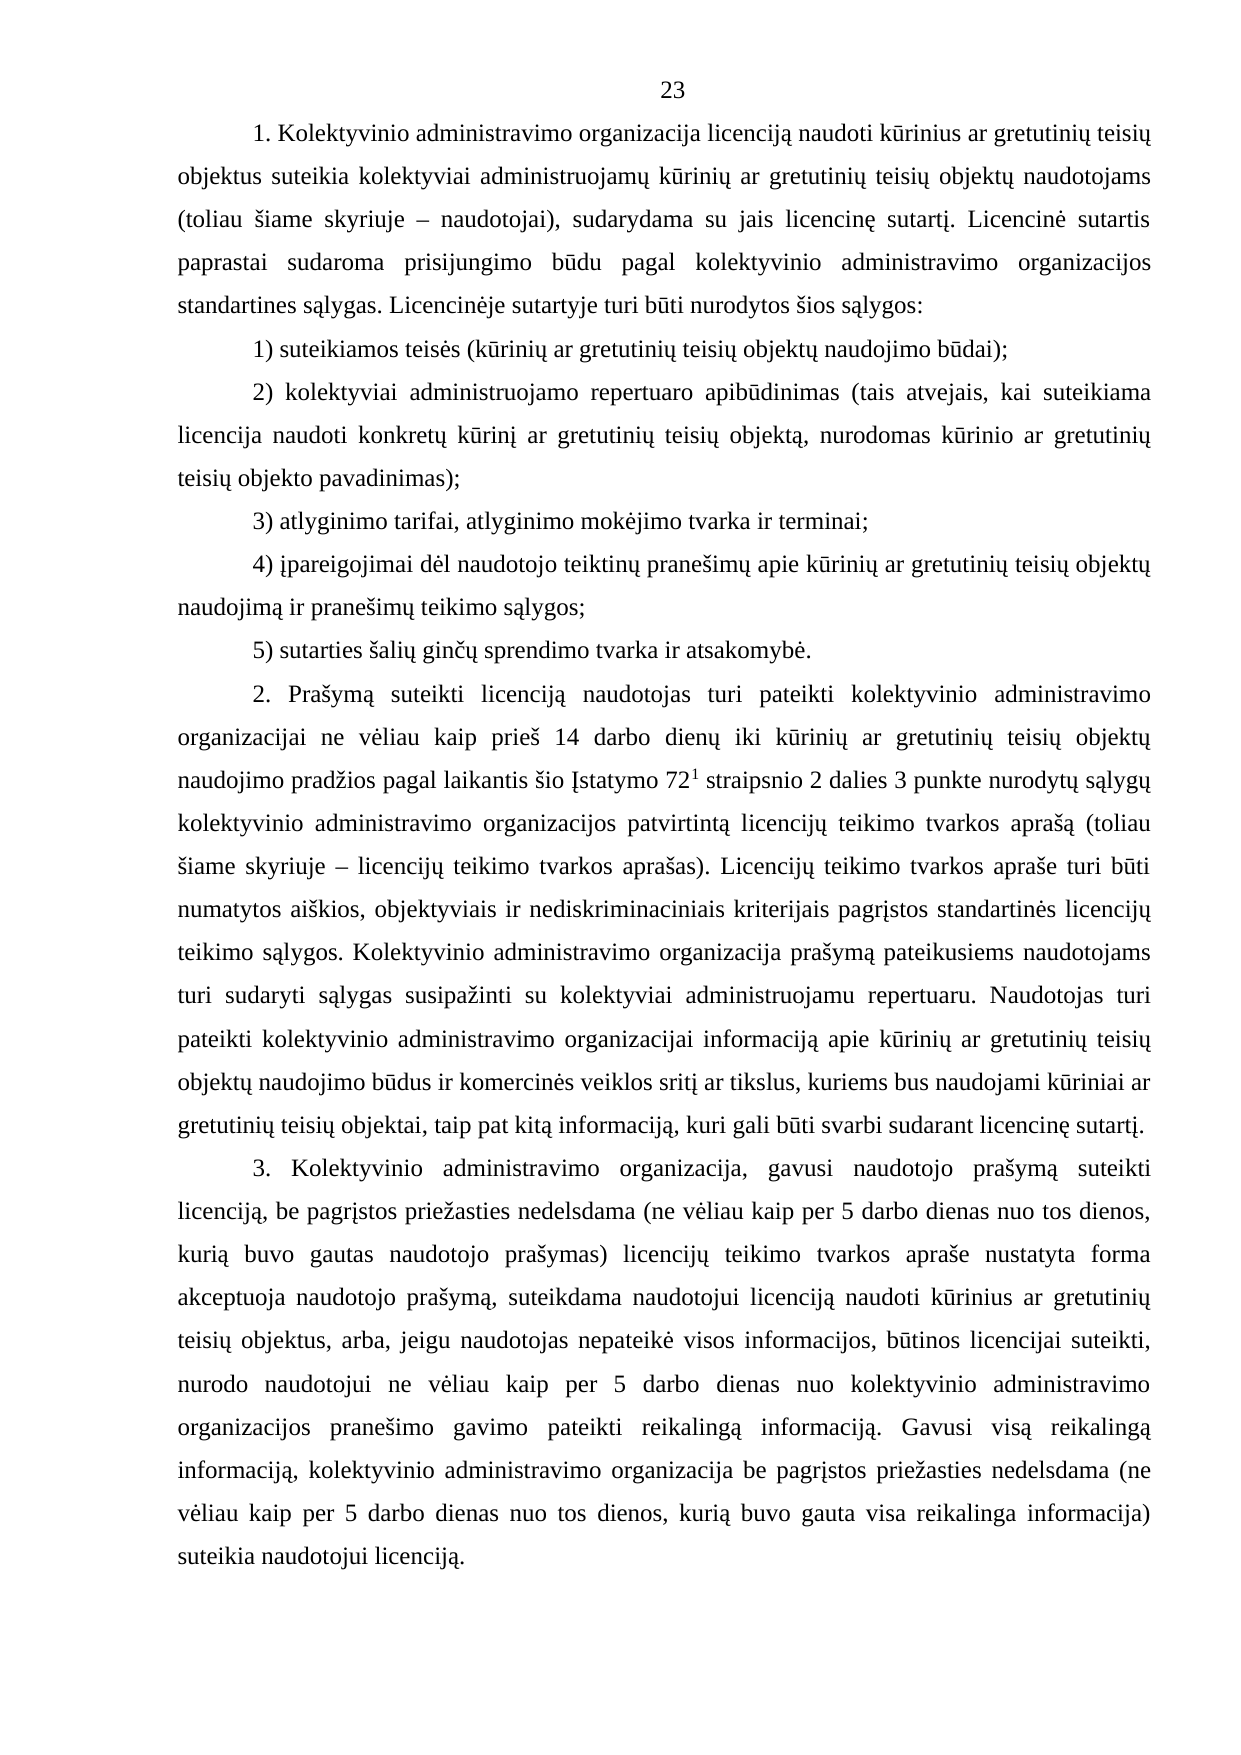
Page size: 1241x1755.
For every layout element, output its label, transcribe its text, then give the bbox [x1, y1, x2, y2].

text 3. Kolektyvinio administravimo organizacija, gavusi naudotojo prašymą suteikti licenciją, be pagrįstos priežasties nedelsdama (ne vėliau kaip per 5 darbo dienas nuo tos dienos, kurią buvo gautas naudotojo prašymas) licencijų teikimo tvarkos apraše nustatyta forma akceptuoja naudotojo prašymą, suteikdama naudotojui licenciją naudoti kūrinius ar gretutinių teisių objektus, arba, jeigu naudotojas nepateikė visos informacijos, būtinos licencijai suteikti, nurodo naudotojui ne vėliau kaip per 5 darbo dienas nuo kolektyvinio administravimo organizacijos pranešimo gavimo pateikti reikalingą informaciją. Gavusi visą reikalingą informaciją, kolektyvinio administravimo organizacija be pagrįstos priežasties nedelsdama (ne vėliau kaip per 5 darbo dienas nuo tos dienos, kurią buvo gauta visa reikalinga informacija) suteikia naudotojui licenciją. [177, 1153, 1152, 1570]
text 2. Prašymą suteikti licenciją naudotojas turi pateikti kolektyvinio administravimo organizacijai ne vėliau kaip prieš 14 darbo dienų iki kūrinių ar gretutinių teisių objektų naudojimo pradžios pagal laikantis šio Įstatymo 721 straipsnio 2 dalies 3 punkte nurodytų sąlygų kolektyvinio administravimo organizacijos patvirtintą licencijų teikimo tvarkos aprašą (toliau šiame skyriuje – licencijų teikimo tvarkos aprašas). Licencijų teikimo tvarkos apraše turi būti numatytos aiškios, objektyviais ir nediskriminaciniais kriterijais pagrįstos standartinės licencijų teikimo sąlygos. Kolektyvinio administravimo organizacija prašymą pateikusiems naudotojams turi sudaryti sąlygas susipažinti su kolektyviai administruojamu repertuaru. Naudotojas turi pateikti kolektyvinio administravimo organizacijai informaciją apie kūrinių ar gretutinių teisių objektų naudojimo būdus ir komercinės veiklos sritį ar tikslus, kuriems bus naudojami kūriniai ar gretutinių teisių objektai, taip pat kitą informaciją, kuri gali būti svarbi sudarant licencinę sutartį. [177, 679, 1152, 1139]
text 5) sutarties šalių ginčų sprendimo tvarka ir atsakomybė. [177, 636, 1152, 664]
text 1. Kolektyvinio administravimo organizacija licenciją naudoti kūrinius ar gretutinių teisių objektus suteikia kolektyviai administruojamų kūrinių ar gretutinių teisių objektų naudotojams (toliau šiame skyriuje – naudotojai), sudarydama su jais licencinę sutartį. Licencinė sutartis paprastai sudaroma prisijungimo būdu pagal kolektyvinio administravimo organizacijos standartines sąlygas. Licencinėje sutartyje turi būti nurodytos šios sąlygos: [177, 118, 1152, 319]
text 2) kolektyviai administruojamo repertuaro apibūdinimas (tais atvejais, kai suteikiama licencija naudoti konkretų kūrinį ar gretutinių teisių objektą, nurodomas kūrinio ar gretutinių teisių objekto pavadinimas); [177, 377, 1152, 492]
text 3) atlyginimo tarifai, atlyginimo mokėjimo tvarka ir terminai; [177, 506, 1152, 535]
text 4) įpareigojimai dėl naudotojo teiktinų pranešimų apie kūrinių ar gretutinių teisių objektų naudojimą ir pranešimų teikimo sąlygos; [177, 549, 1152, 621]
text 1) suteikiamos teisės (kūrinių ar gretutinių teisių objektų naudojimo būdai); [177, 334, 1152, 362]
